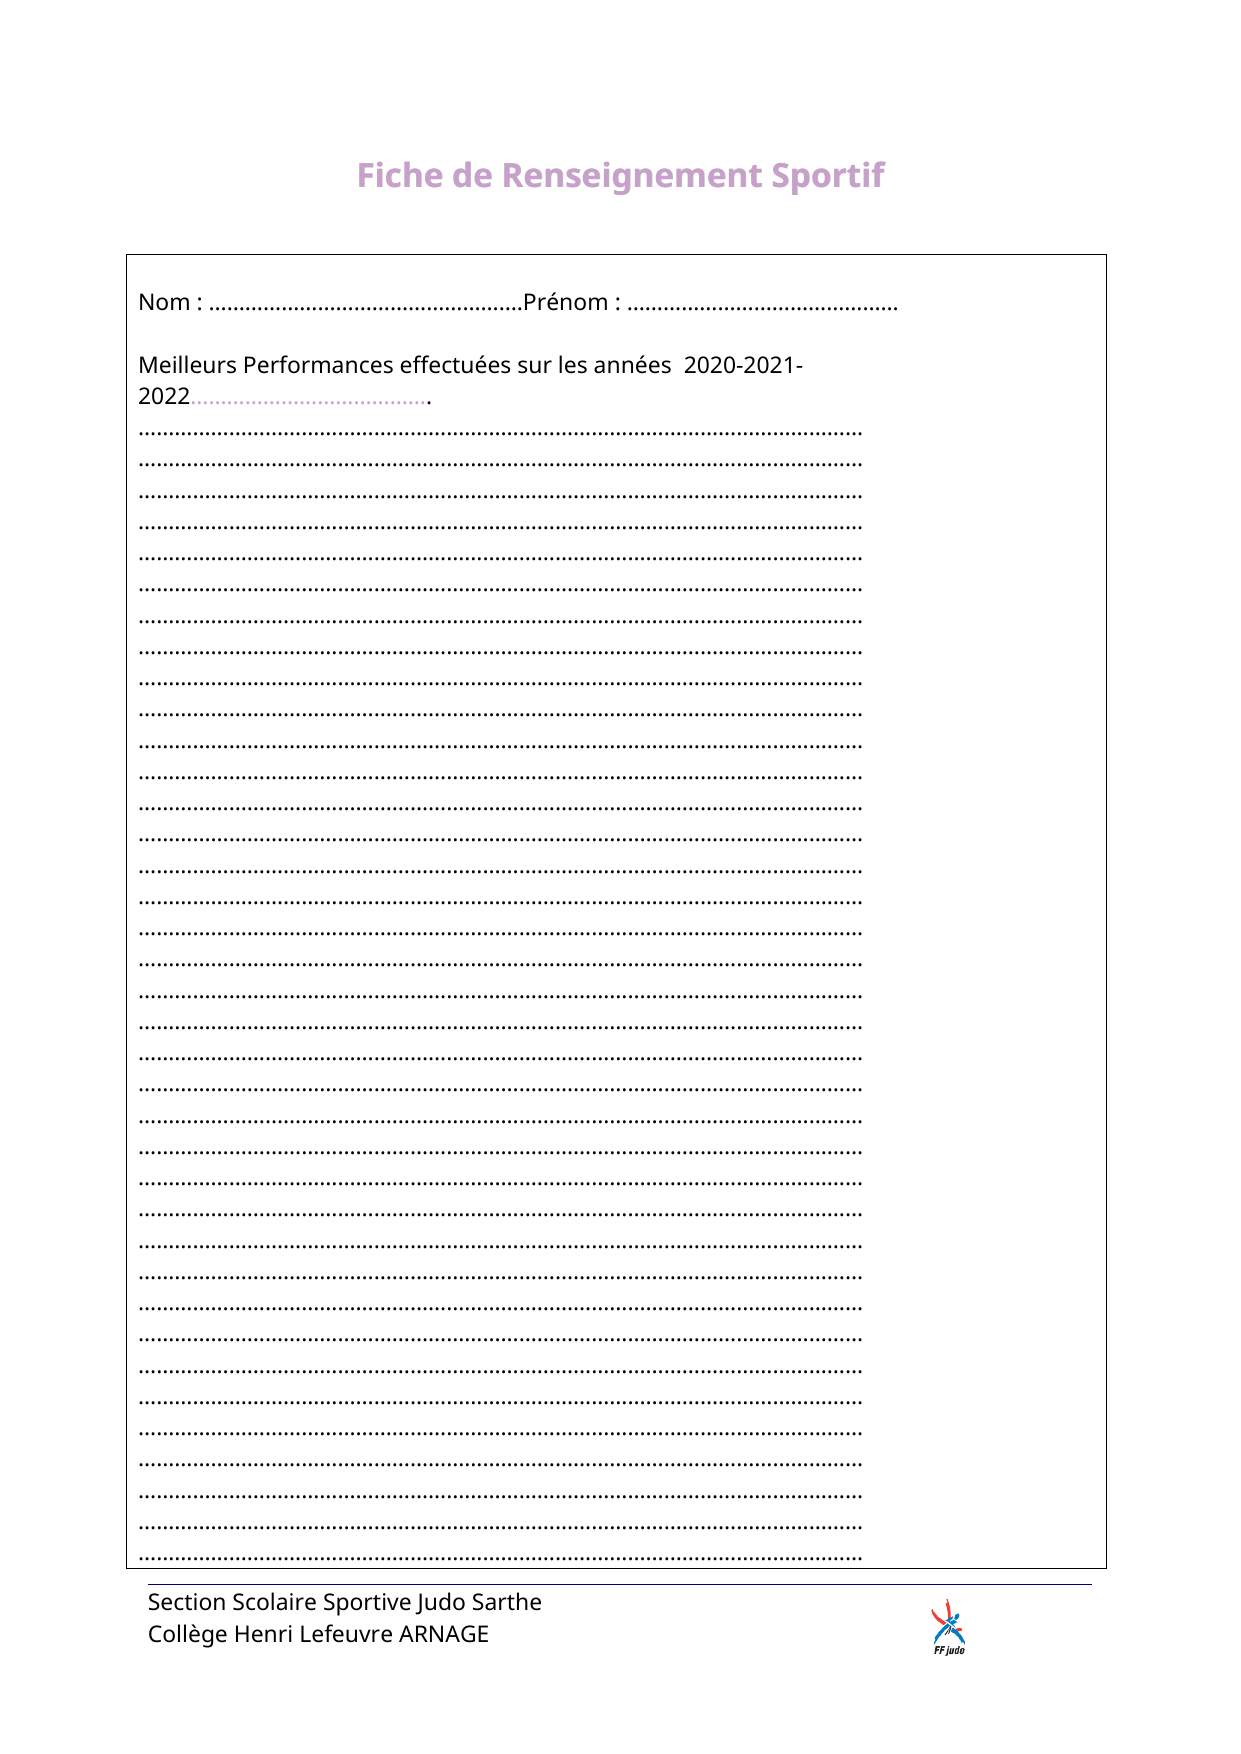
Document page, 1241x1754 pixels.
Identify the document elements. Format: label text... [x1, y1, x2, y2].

text Fiche de Renseignement Sportif [148, 152, 1092, 197]
picture [931, 1599, 965, 1656]
table_header Nom : …………………………………………….Prénom : ……………………………………… Meilleurs Performances effectuées sur les années 2020-2021-2022…………………………………. ………………………………………………………………………………………………………… ………………………………………………………………………………………………………… ………………………………………………………………………………………………………… ………………………………………………………………………………………………………… ………………………………………………………………………………………………………… ………………………………………………………………………………………………………… ………………………………………………………………………………………………………… ………………………………………………………………………………………………………… ………………………………………………………………………………………………………… ………………………………………………………………………………………………………… ………………………………………………………………………………………………………… ………………………………………………………………………………………………………… ………………………………………………………………………………………………………… ………………………………………………………………………………………………………… ………………………………………………………………………………………………………… ………………………………………………………………………………………………………… ………………………………………………………………………………………………………… ………………………………………………………………………………………………………… ………………………………………………………………………………………………………… ………………………………………………………………………………………………………… ………………………………………………………………………………………………………… ………………………………………………………………………………………………………… ………………………………………………………………………………………………………… ………………………………………………………………………………………………………… ………………………………………………………………………………………………………… ………………………………………………………………………………………………………… ………………………………………………………………………………………………………… ………………………………………………………………………………………………………… ………………………………………………………………………………………………………… ………………………………………………………………………………………………………… ………………………………………………………………………………………………………… ………………………………………………………………………………………………………… ………………………………………………………………………………………………………… ………………………………………………………………………………………………………… ………………………………………………………………………………………………………… ………………………………………………………………………………………………………… ………………………………………………………………………………………………………… [127, 255, 1106, 1567]
